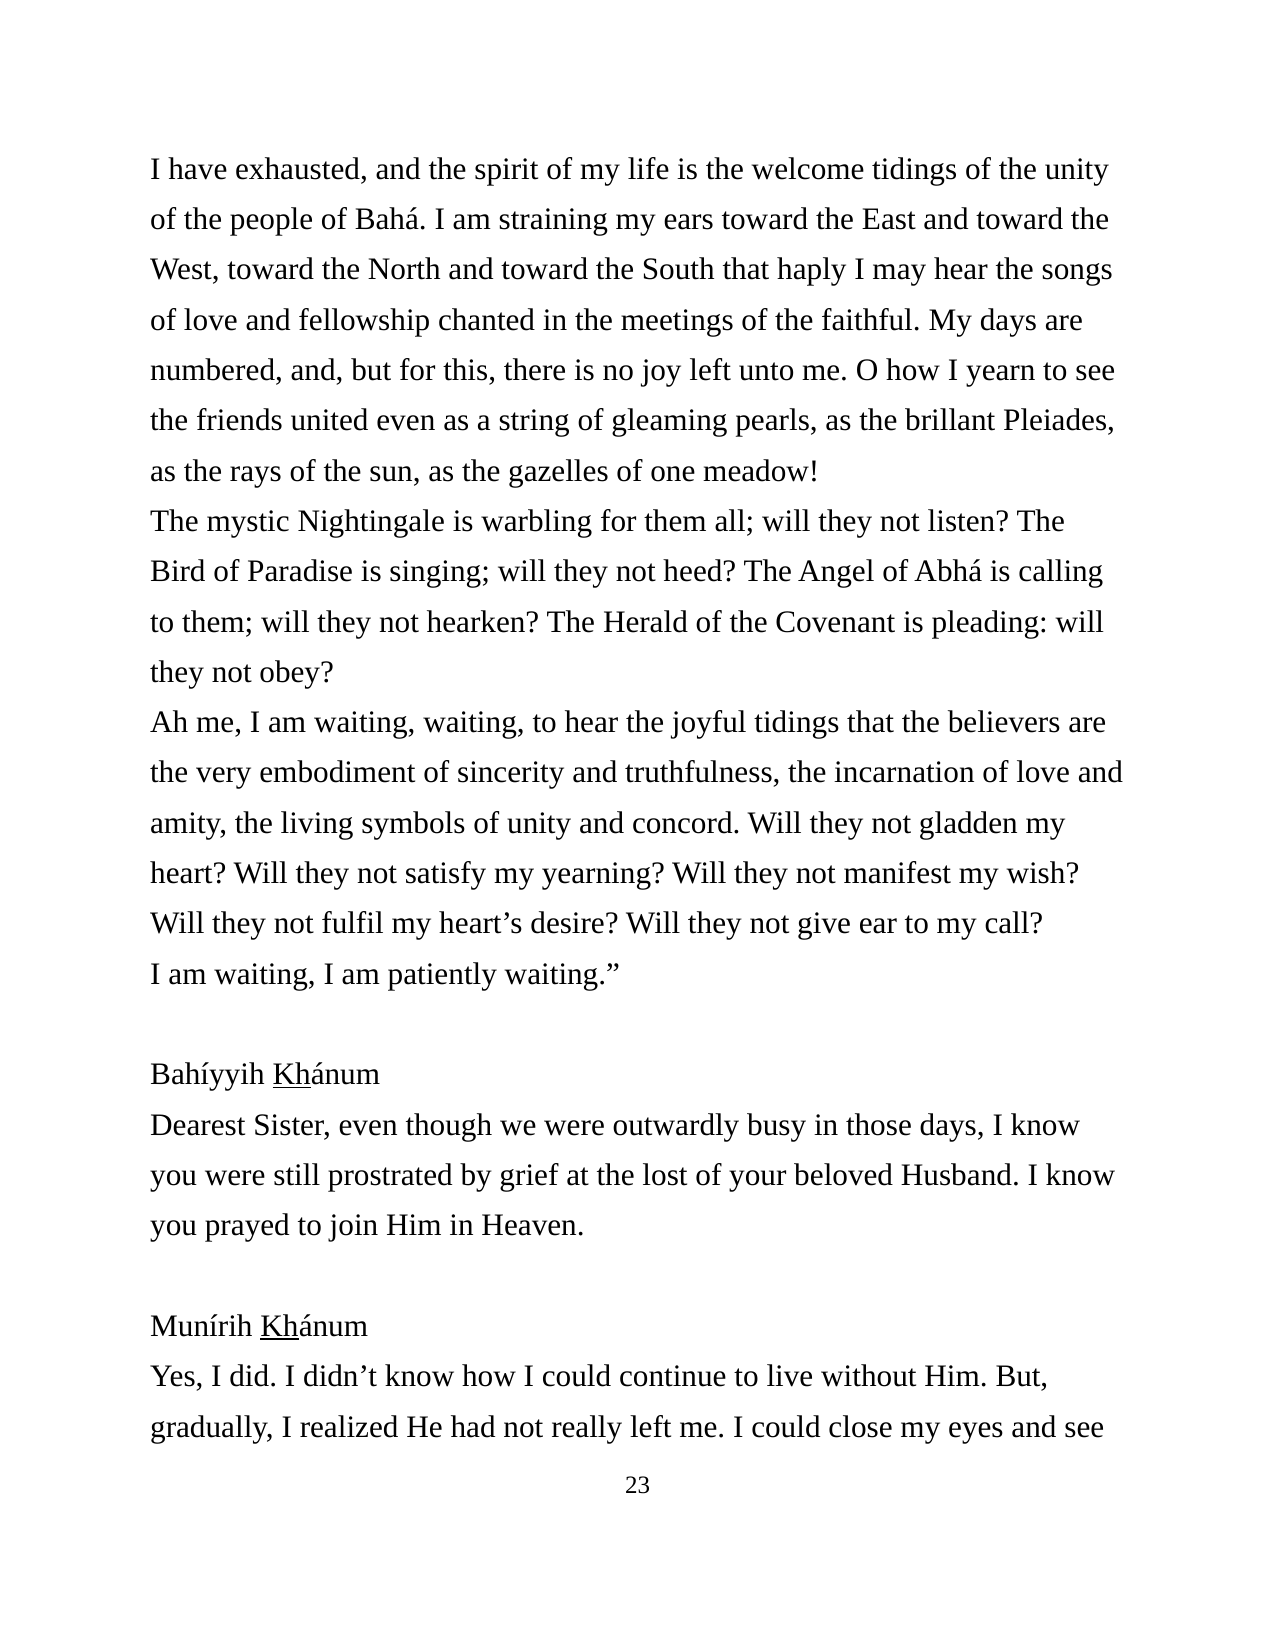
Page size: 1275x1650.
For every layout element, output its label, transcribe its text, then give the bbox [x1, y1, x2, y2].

text I have exhausted, and the spirit of my life is the welcome tidings of the unity of the people of Bahá. I am straining my ears toward the East and toward the West, toward the North and toward the South that haply I may hear the songs of love and fellowship chanted in the meetings of the faithful. My days are numbered, and, but for this, there is no joy left unto me. O how I yearn to see the friends united even as a string of gleaming pearls, as the brillant Pleiades, as the rays of the sun, as the gazelles of one meadow! [150, 150, 1125, 488]
text Dearest Sister, even though we were outwardly busy in those days, I know you were still prostrated by grief at the lost of your beloved Husband. I know you prayed to join Him in Heaven. [150, 1106, 1125, 1242]
text The mystic Nightingale is warbling for them all; will they not listen? The Bird of Paradise is singing; will they not heed? The Angel of Abhá is calling to them; will they not hearken? The Herald of the Covenant is pleading: will they not obey? [150, 502, 1125, 689]
text Bahíyyih Khánum [150, 1056, 1125, 1092]
text Munírih Khánum [150, 1307, 1125, 1343]
text I am waiting, I am patiently waiting.” [150, 955, 1125, 991]
text Yes, I did. I didn’t know how I could continue to live without Him. But, gradually, I realized He had not really left me. I could close my eyes and see [150, 1357, 1125, 1444]
text Ah me, I am waiting, waiting, to hear the joyful tidings that the believers are the very embodiment of sincerity and truthfulness, the incarnation of love and amity, the living symbols of unity and concord. Will they not gladden my heart? Will they not satisfy my yearning? Will they not manifest my wish? Will they not fulfil my heart’s desire? Will they not give ear to my call? [150, 703, 1125, 941]
